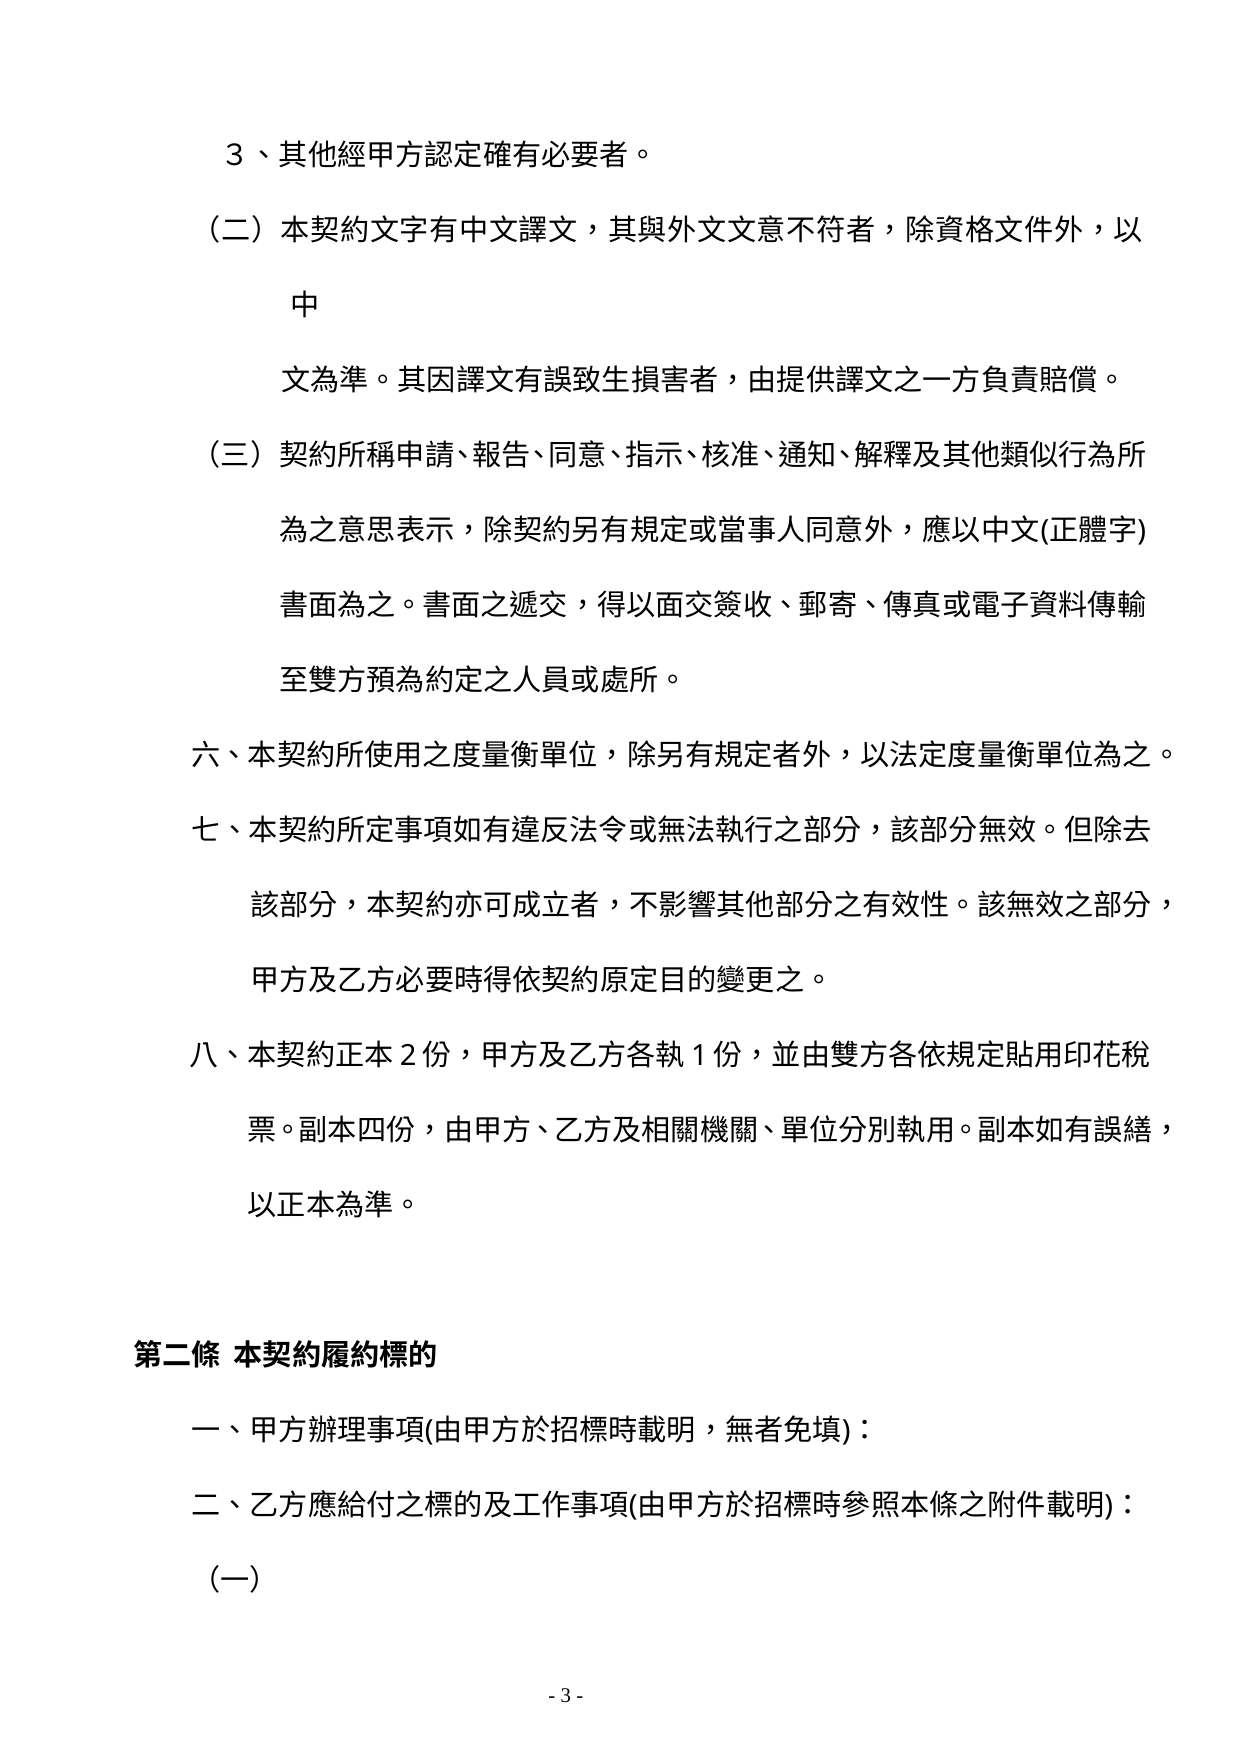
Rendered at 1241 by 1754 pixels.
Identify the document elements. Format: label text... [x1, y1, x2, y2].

text 文為準。其因譯文有誤致生損害者，由提供譯文之一方負責賠償。 [252, 341, 1146, 416]
text 八、本契約正本2份，甲方及乙方各執1份，並由雙方各依規定貼用印花稅票。副本四份，由甲方、乙方及相關機關、單位分別執用。副本如有誤繕，以正本為準。 [189, 1016, 1152, 1241]
text （一） [133, 1541, 1152, 1616]
text （二）本契約文字有中文譯文，其與外文文意不符者，除資格文件外，以中 [191, 191, 1146, 341]
text ３、其他經甲方認定確有必要者。 [133, 116, 1146, 191]
text 二、乙方應給付之標的及工作事項(由甲方於招標時參照本條之附件載明)： [133, 1466, 1152, 1541]
text 一、甲方辦理事項(由甲方於招標時載明，無者免填)： [133, 1391, 1152, 1466]
text 第二條 本契約履約標的 [133, 1316, 1152, 1391]
text 六、本契約所使用之度量衡單位，除另有規定者外，以法定度量衡單位為之。 [133, 716, 1152, 791]
text 七、本契約所定事項如有違反法令或無法執行之部分，該部分無效。但除去該部分，本契約亦可成立者，不影響其他部分之有效性。該無效之部分，甲方及乙方必要時得依契約原定目的變更之。 [191, 791, 1152, 1016]
text （三）契約所稱申請、報告、同意、指示、核准、通知、解釋及其他類似行為所為之意思表示，除契約另有規定或當事人同意外，應以中文(正體字)書面為之。書面之遞交，得以面交簽收、郵寄、傳真或電子資料傳輸至雙方預為約定之人員或處所。 [191, 416, 1146, 716]
